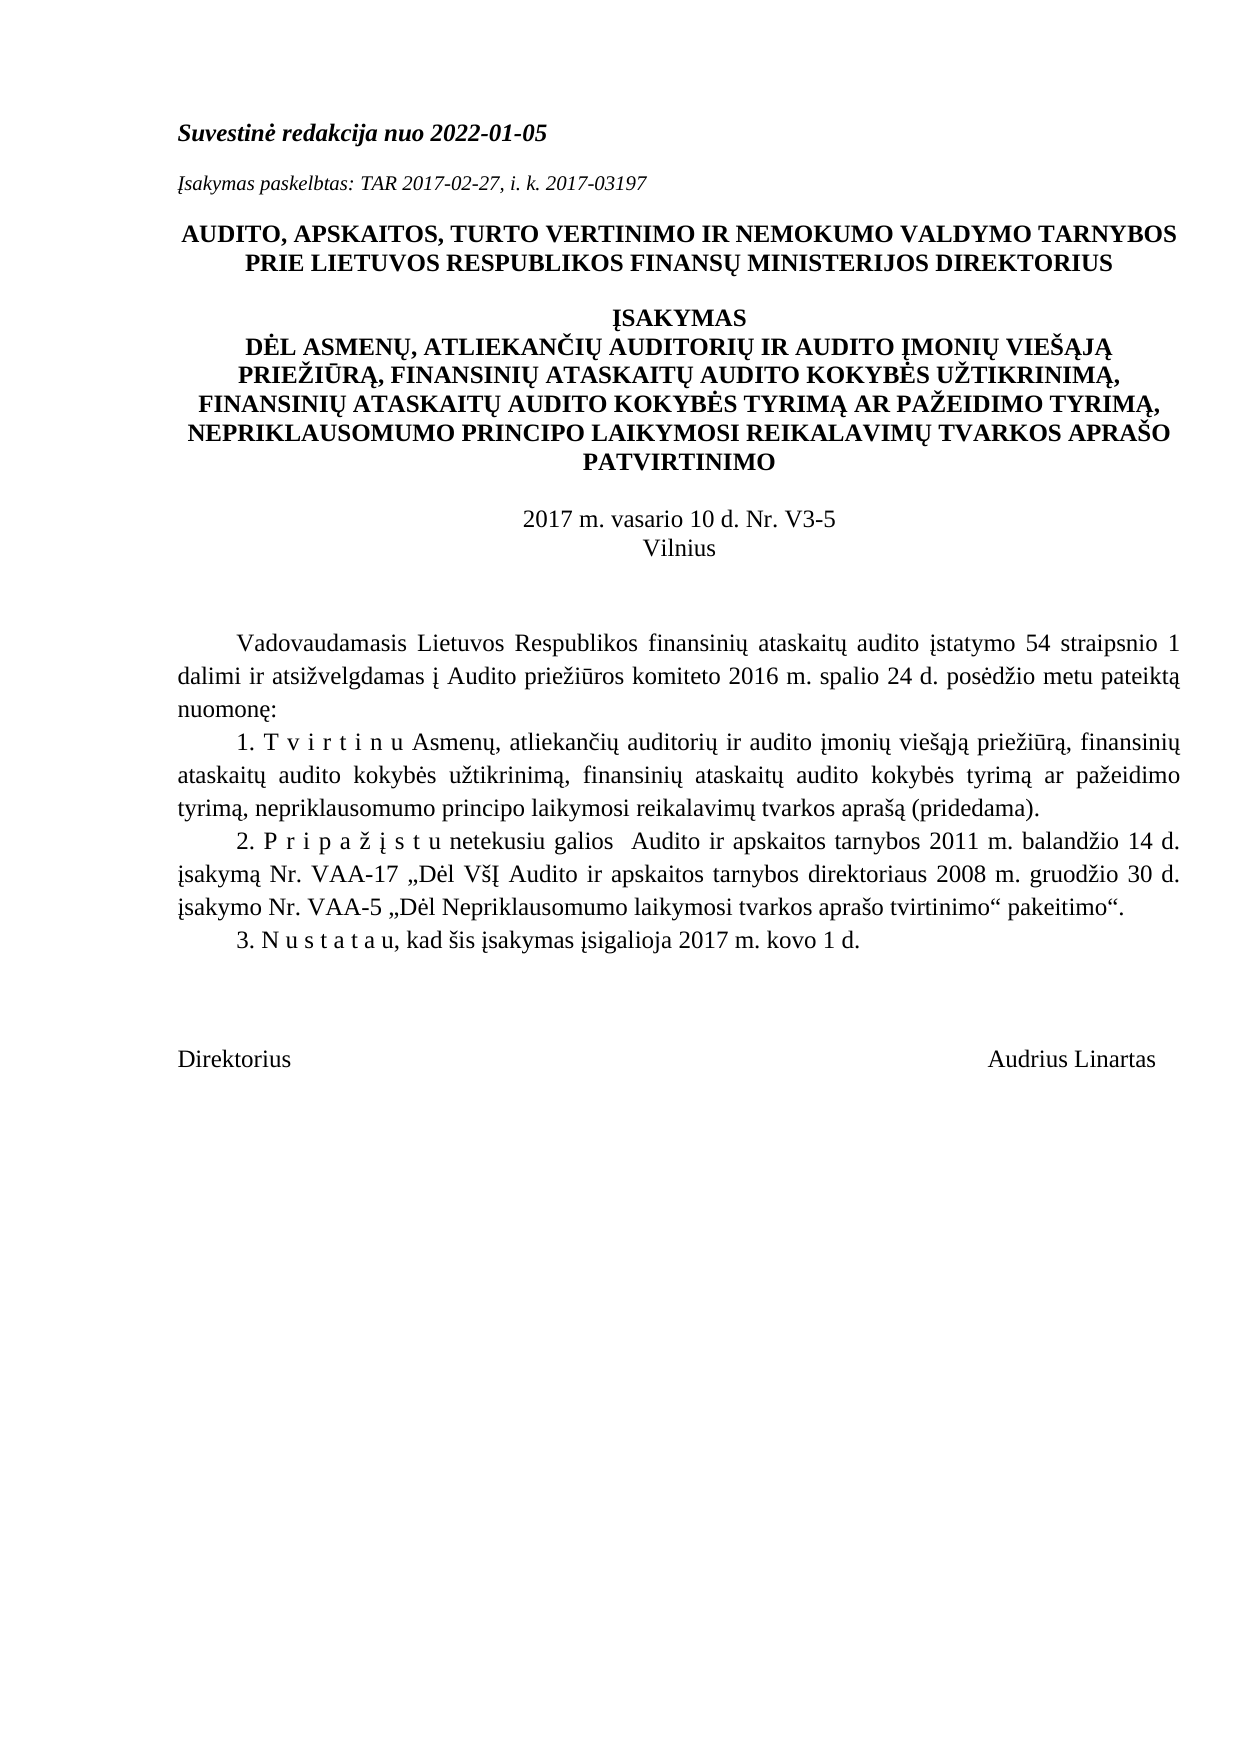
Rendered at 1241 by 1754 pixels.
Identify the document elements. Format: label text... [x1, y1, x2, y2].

text ĮSAKYMAS [177, 303, 1181, 332]
text 2017 m. vasario 10 d. Nr. V3-5 [177, 504, 1181, 533]
text Vadovaudamasis Lietuvos Respublikos finansinių ataskaitų audito įstatymo 54 straipsnio 1 dalimi ir atsižvelgdamas į Audito priežiūros komiteto 2016 m. spalio 24 d. posėdžio metu pateiktą nuomonę: [177, 628, 1181, 722]
text DĖL ASMENŲ, ATLIEKANČIŲ AUDITORIŲ IR AUDITO ĮMONIŲ VIEŠĄJĄ PRIEŽIŪRĄ, FINANSINIŲ ATASKAITŲ AUDITO KOKYBĖS UŽTIKRINIMĄ, FINANSINIŲ ATASKAITŲ AUDITO KOKYBĖS TYRIMĄ AR PAŽEIDIMO TYRIMĄ, NEPRIKLAUSOMUMO PRINCIPO LAIKYMOSI REIKALAVIMŲ TVARKOS APRAŠO PATVIRTINIMO [177, 332, 1181, 475]
subtitle Direktorius Audrius Linartas [177, 1044, 1181, 1073]
text 2. P r i p a ž į s t u netekusiu galios Audito ir apskaitos tarnybos 2011 m. balandžio 14 d. įsakymą Nr. VAA-17 „Dėl VšĮ Audito ir apskaitos tarnybos direktoriaus 2008 m. gruodžio 30 d. įsakymo Nr. VAA-5 „Dėl Nepriklausomumo laikymosi tvarkos aprašo tvirtinimo“ pakeitimo“. [177, 826, 1181, 921]
text 3. N u s t a t a u, kad šis įsakymas įsigalioja 2017 m. kovo 1 d. [177, 925, 1181, 954]
text AUDITO, APSKAITOS, TURTO VERTINIMO IR NEMOKUMO VALDYMO TARNYBOS PRIE LIETUVOS RESPUBLIKOS FINANSŲ MINISTERIJOS DIREKTORIUS [177, 219, 1181, 277]
text Įsakymas paskelbtas: TAR 2017-02-27, i. k. 2017-03197 [177, 171, 1181, 195]
text Vilnius [177, 533, 1181, 562]
text 1. T v i r t i n u Asmenų, atliekančių auditorių ir audito įmonių viešąją priežiūrą, finansinių ataskaitų audito kokybės užtikrinimą, finansinių ataskaitų audito kokybės tyrimą ar pažeidimo tyrimą, nepriklausomumo principo laikymosi reikalavimų tvarkos aprašą (pridedama). [177, 727, 1181, 822]
text Suvestinė redakcija nuo 2022-01-05 [177, 118, 1181, 147]
